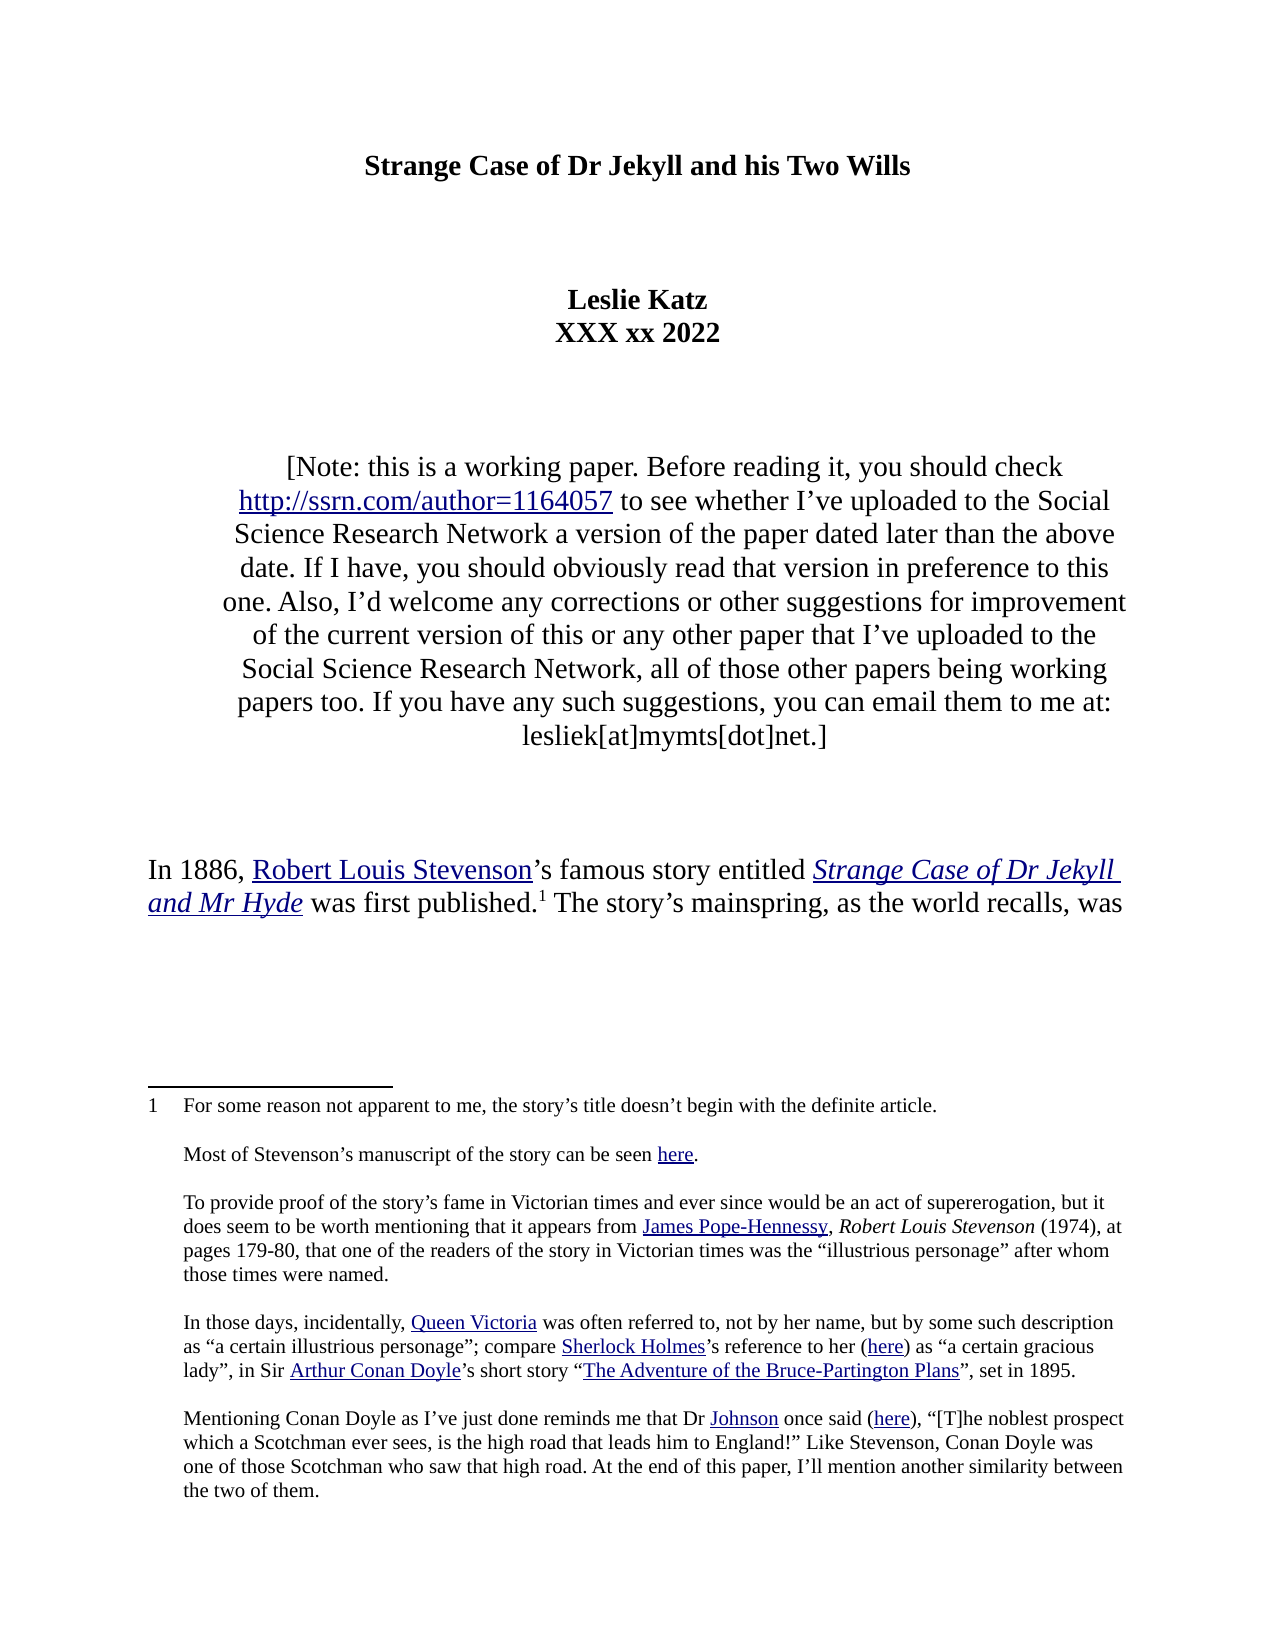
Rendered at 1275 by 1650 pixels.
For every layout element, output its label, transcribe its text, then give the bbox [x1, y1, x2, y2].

text XXX xx 2022 [148, 315, 1127, 349]
text In those days, incidentally, Queen Victoria was often referred to, not by her name, but by some such description as “a certain illustrious personage”; compare Sherlock Holmes’s reference to her (here) as “a certain gracious lady”, in Sir Arthur Conan Doyle’s short story “The Adventure of the Bruce-Partington Plans”, set in 1895. [183, 1310, 1127, 1382]
text To provide proof of the story’s fame in Victorian times and ever since would be an act of supererogation, but it does seem to be worth mentioning that it appears from James Pope-Hennessy, Robert Louis Stevenson (1974), at pages 179-80, that one of the readers of the story in Victorian times was the “illustrious personage” after whom those times were named. [183, 1189, 1127, 1286]
text Mentioning Conan Doyle as I’ve just done reminds me that Dr Johnson once said (here), “[T]he noblest prospect which a Scotchman ever sees, is the high road that leads him to England!” Like Stevenson, Conan Doyle was one of those Scotchman who saw that high road. At the end of this paper, I’ll mention another similarity between the two of them. [183, 1406, 1127, 1502]
text Leslie Katz [148, 282, 1127, 315]
text For some reason not apparent to me, the story’s title doesn’t begin with the definite article. [148, 1093, 1127, 1117]
text Most of Stevenson’s manuscript of the story can be seen here. [183, 1141, 1127, 1166]
text Strange Case of Dr Jekyll and his Two Wills [148, 148, 1127, 181]
text In 1886, Robert Louis Stevenson’s famous story entitled Strange Case of Dr Jekyll and Mr Hyde was first published. The story’s mainspring, as the world recalls, was [148, 852, 1127, 953]
text [Note: this is a working paper. Before reading it, you should check http://ssrn.com/author=1164057 to see whether I’ve uploaded to the Social Science Research Network a version of the paper dated later than the above date. If I have, you should obviously read that version in preference to this one. Also, I’d welcome any corrections or other suggestions for improvement of the current version of this or any other paper that I’ve uploaded to the Social Science Research Network, all of those other papers being working papers too. If you have any such suggestions, you can email them to me at: lesliek[at]mymts[dot]net.] [221, 449, 1127, 751]
